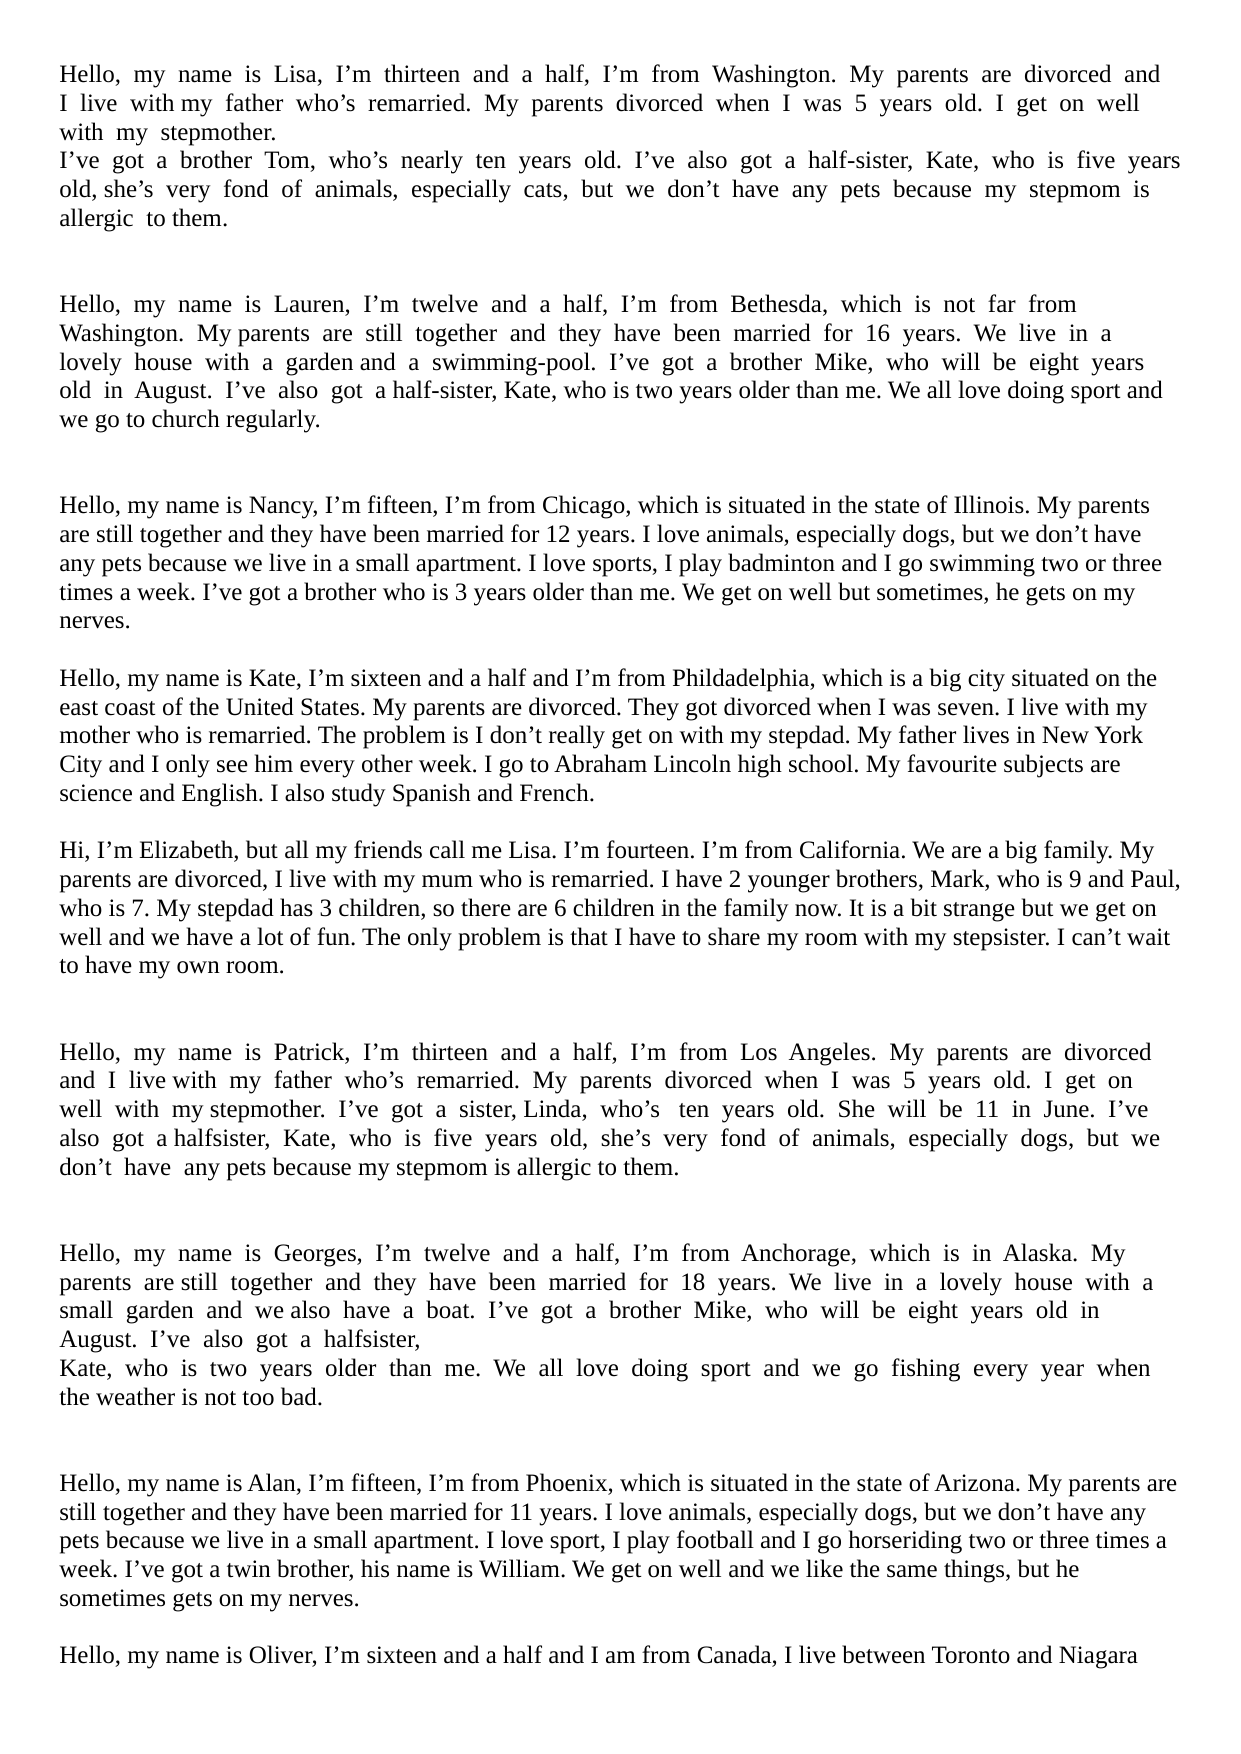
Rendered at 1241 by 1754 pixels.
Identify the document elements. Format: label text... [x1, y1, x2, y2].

text Hello, my name is Oliver, I’m sixteen and a half and I am from Canada, I live between Toronto and Niagara [59, 1640, 1181, 1669]
text Hello, my name is Nancy, I’m fifteen, I’m from Chicago, which is situated in the state of Illinois. My parents are still together and they have been married for 12 years. I love animals, especially dogs, but we don’t have any pets because we live in a small apartment. I love sports, I play badminton and I go swimming two or three times a week. I’ve got a brother who is 3 years older than me. We get on well but sometimes, he gets on my nerves. [59, 490, 1181, 634]
text Hello, my name is Kate, I’m sixteen and a half and I’m from Phildadelphia, which is a big city situated on the east coast of the United States. My parents are divorced. They got divorced when I was seven. I live with my mother who is remarried. The problem is I don’t really get on with my stepdad. My father lives in New York City and I only see him every other week. I go to Abraham Lincoln high school. My favourite subjects are science and English. I also study Spanish and French. [59, 663, 1181, 807]
text Hi, I’m Elizabeth, but all my friends call me Lisa. I’m fourteen. I’m from California. We are a big family. My parents are divorced, I live with my mum who is remarried. I have 2 younger brothers, Mark, who is 9 and Paul, who is 7. My stepdad has 3 children, so there are 6 children in the family now. It is a bit strange but we get on well and we have a lot of fun. The only problem is that I have to share my room with my stepsister. I can’t wait to have my own room. [59, 835, 1181, 979]
text Hello, my name is Georges, I’m twelve and a half, I’m from Anchorage, which is in Alaska. My parents are still together and they have been married for 18 years. We live in a lovely house with a small garden and we also have a boat. I’ve got a brother Mike, who will be eight years old in August. I’ve also got a half­sister, [59, 1238, 1181, 1353]
text Hello, my name is Patrick, I’m thirteen and a half, I’m from Los Angeles. My parents are divorced and I live with my father who’s remarried. My parents divorced when I was 5 years old. I get on well with my stepmother. I’ve got a sister, Linda, who’s ten years old. She will be 11 in June. I’ve also got a half­sister, Kate, who is five years old, she’s very fond of animals, especially dogs, but we don’t have any pets because my stepmom is allergic to them. [59, 1037, 1181, 1180]
text I’ve got a brother Tom, who’s nearly ten years old. I’ve also got a half-­sister, Kate, who is five years old, she’s very fond of animals, especially cats, but we don’t have any pets because my stepmom is allergic to them. [59, 145, 1181, 232]
text Hello, my name is Lisa, I’m thirteen and a half, I’m from Washington. My parents are divorced and I live with my father who’s remarried. My parents divorced when I was 5 years old. I get on well with my stepmother. [59, 59, 1181, 145]
text Hello, my name is Lauren, I’m twelve and a half, I’m from Bethesda, which is not far from Washington. My parents are still together and they have been married for 16 years. We live in a lovely house with a garden and a swimming­-pool. I’ve got a brother Mike, who will be eight years old in August. I’ve also got a half­-sister, Kate, who is two years older than me. We all love doing sport and we go to church regularly. [59, 289, 1181, 433]
text Hello, my name is Alan, I’m fifteen, I’m from Phoenix, which is situated in the state of Arizona. My parents are still together and they have been married for 11 years. I love animals, especially dogs, but we don’t have any pets because we live in a small apartment. I love sport, I play football and I go horse­riding two or three times a week. I’ve got a twin brother, his name is William. We get on well and we like the same things, but he sometimes gets on my nerves. [59, 1468, 1181, 1612]
text Kate, who is two years older than me. We all love doing sport and we go fishing every year when the weather is not too bad. [59, 1353, 1181, 1410]
